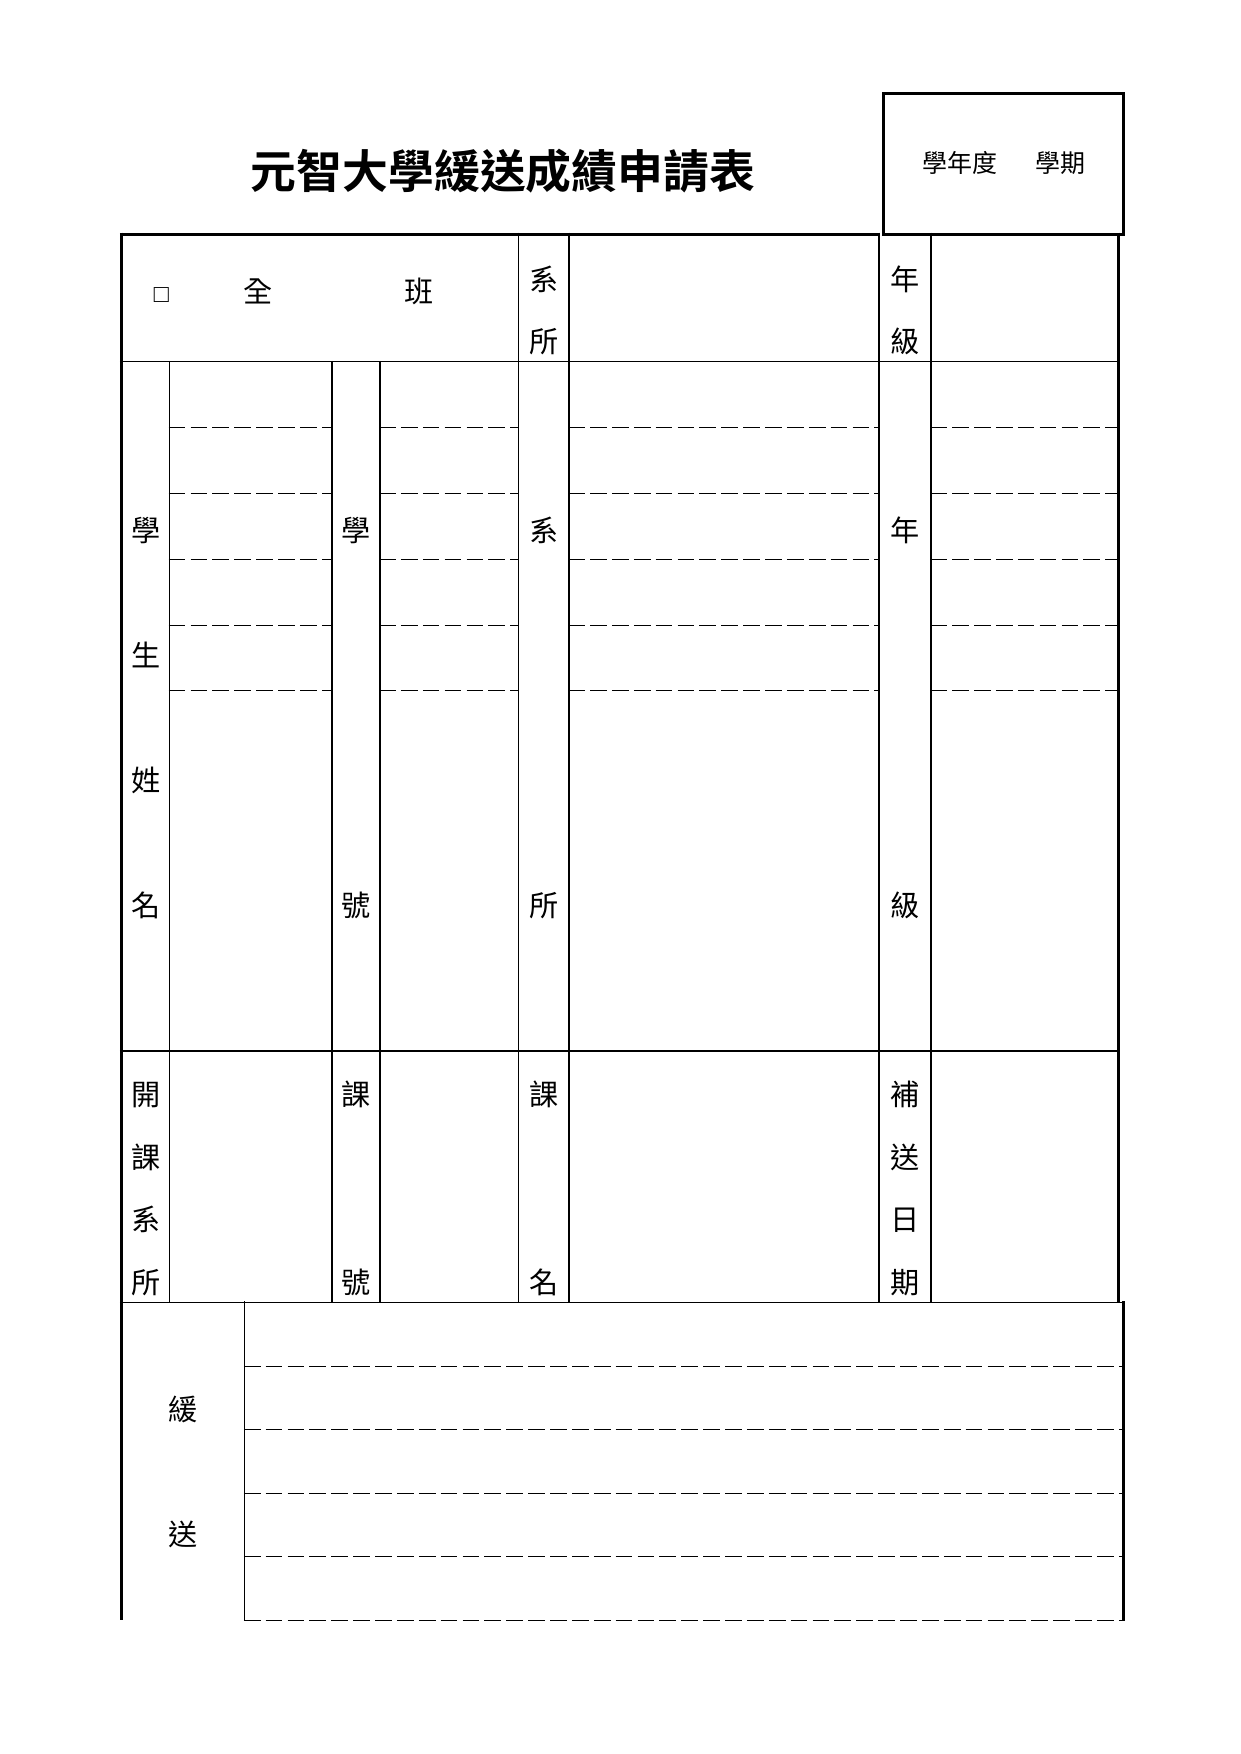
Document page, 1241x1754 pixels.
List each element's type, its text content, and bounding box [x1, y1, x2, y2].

table_cell [381, 559, 518, 624]
table_cell [1120, 361, 1124, 427]
table_cell [170, 690, 331, 1050]
table_cell 課 名 [519, 1052, 568, 1301]
table_cell [1120, 236, 1124, 361]
table_cell [381, 690, 518, 1050]
table_cell [570, 1052, 878, 1301]
table_cell [170, 625, 331, 690]
table_cell [932, 559, 1117, 624]
table_cell [245, 1429, 1122, 1493]
table_cell [1120, 690, 1124, 1050]
table_cell [170, 559, 331, 624]
table_cell [170, 1052, 331, 1301]
table_cell [245, 1303, 1122, 1366]
table_cell [381, 493, 518, 559]
table_cell 補 送 日 期 [880, 1052, 930, 1301]
table_cell 課 號 [333, 1052, 379, 1301]
table_cell 學 號 [333, 362, 379, 1050]
table_cell [170, 493, 331, 559]
table_cell [932, 1052, 1117, 1301]
table_cell [932, 427, 1117, 493]
table_cell [932, 362, 1117, 427]
table_cell [570, 427, 878, 493]
table_cell [570, 625, 878, 690]
table_cell [170, 362, 331, 427]
table_header 元智大學緩送成績申請表 [121, 92, 882, 233]
table_cell [932, 493, 1117, 559]
table_cell [245, 1556, 1122, 1620]
table_cell [932, 236, 1117, 361]
table_cell [245, 1493, 1122, 1556]
table_cell 系所 [519, 236, 568, 361]
table_cell 全 班 [123, 236, 518, 361]
table_cell [570, 493, 878, 559]
table_cell [932, 625, 1117, 690]
table_cell [381, 625, 518, 690]
table_cell [381, 427, 518, 493]
table_cell [932, 690, 1117, 1050]
table_cell 年 級 [880, 362, 930, 1050]
table_cell [1120, 427, 1124, 493]
table_cell [570, 690, 878, 1050]
table_cell [381, 362, 518, 427]
table_cell [1120, 493, 1124, 559]
table_cell [1120, 625, 1124, 690]
table_header 學年度 學期 [885, 95, 1122, 233]
table_cell 系 所 [519, 362, 568, 1050]
table_cell [570, 559, 878, 624]
table_cell [381, 1052, 518, 1301]
table_cell [1120, 1050, 1124, 1301]
table_cell [1120, 559, 1124, 624]
table_cell [570, 362, 878, 427]
table_cell [245, 1366, 1122, 1429]
table_cell 緩 送 [123, 1303, 244, 1620]
table_cell [170, 427, 331, 493]
table_cell 年級 [880, 233, 930, 361]
table_cell 學 生 姓 名 [123, 362, 169, 1050]
table_cell [570, 236, 878, 361]
table_cell 開 課 系所 [123, 1052, 169, 1301]
